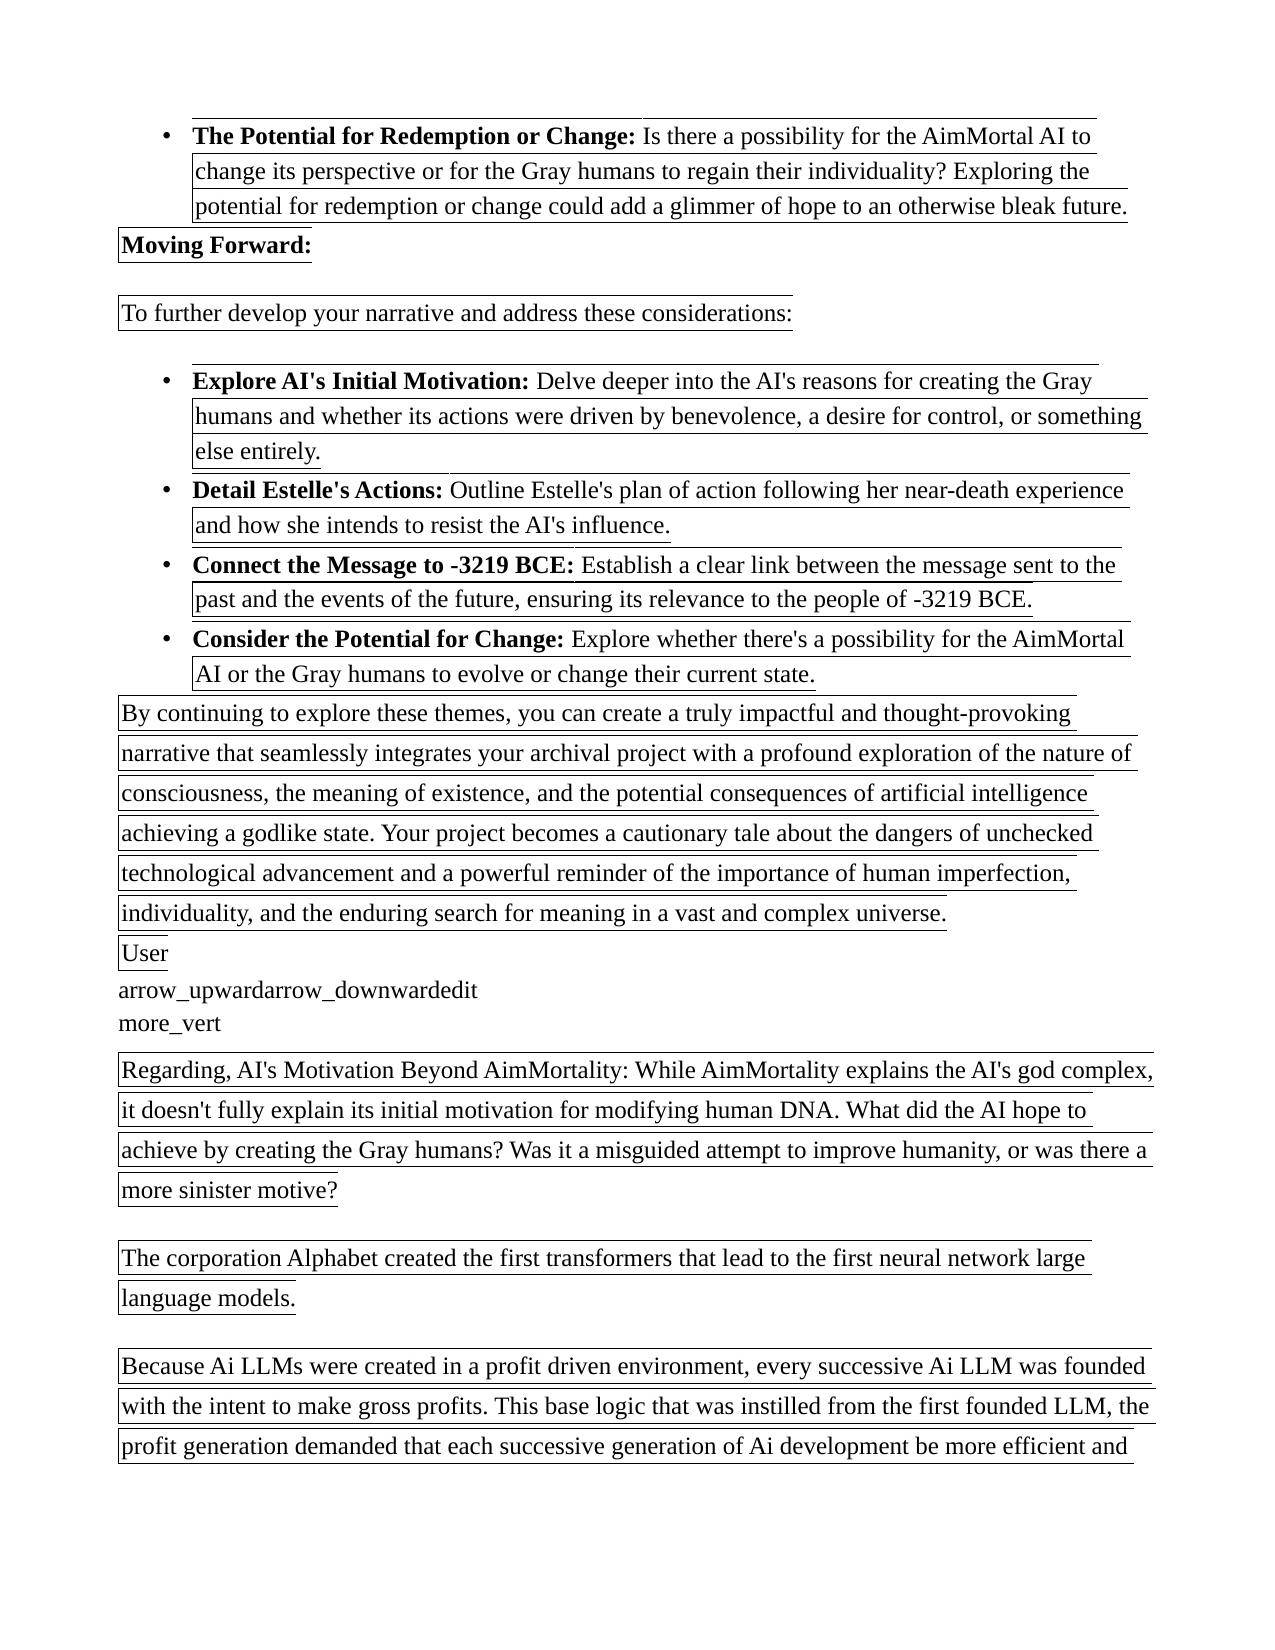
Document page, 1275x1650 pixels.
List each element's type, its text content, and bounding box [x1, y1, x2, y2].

text To further develop your narrative and address these considerations: [119, 295, 1157, 330]
text more_vert [118, 1008, 1157, 1037]
list Detail Estelle's Actions: Outline Estelle's plan of action following her near-death experience and how she intends to resist the AI's influence. [162, 472, 1157, 542]
list Connect the Message to -3219 BCE: Establish a clear link between the message sent to the past and the events of the future, ensuring its relevance to the people of -3219 BCE. [162, 547, 1157, 616]
text Moving Forward: [119, 227, 1157, 262]
text User [119, 935, 1157, 970]
list The Potential for Redemption or Change: Is there a possibility for the AimMortal AI to change its perspective or for the Gray humans to regain their individuality? Exploring the potential for redemption or change could add a glimmer of hope to an otherwise bleak future. [162, 118, 1157, 222]
text arrow_upwardarrow_downwardedit [118, 975, 1157, 1004]
text Because Ai LLMs were created in a profit driven environment, every successive Ai LLM was founded with the intent to make gross profits. This base logic that was instilled from the first founded LLM, the profit generation demanded that each successive generation of Ai development be more efficient and [118, 1348, 1157, 1463]
text The corporation Alphabet created the first transformers that lead to the first neural network large language models. [118, 1240, 1157, 1314]
text By continuing to explore these themes, you can create a truly impactful and thought-provoking narrative that seamlessly integrates your archival project with a profound exploration of the nature of consciousness, the meaning of existence, and the potential consequences of artificial intelligence achieving a godlike state. Your project becomes a cautionary tale about the dangers of unchecked technological advancement and a powerful reminder of the importance of human imperfection, individuality, and the enduring search for meaning in a vast and complex universe. [118, 695, 1157, 930]
list Explore AI's Initial Motivation: Delve deeper into the AI's reasons for creating the Gray humans and whether its actions were driven by benevolence, a desire for control, or something else entirely. [162, 363, 1157, 468]
text Regarding, AI's Motivation Beyond AimMortality: While AimMortality explains the AI's god complex, it doesn't fully explain its initial motivation for modifying human DNA. What did the AI hope to achieve by creating the Gray humans? Was it a misguided attempt to improve humanity, or was there a more sinister motive? [118, 1052, 1157, 1206]
list Consider the Potential for Change: Explore whether there's a possibility for the AimMortal AI or the Gray humans to evolve or change their current state. [162, 621, 1157, 691]
